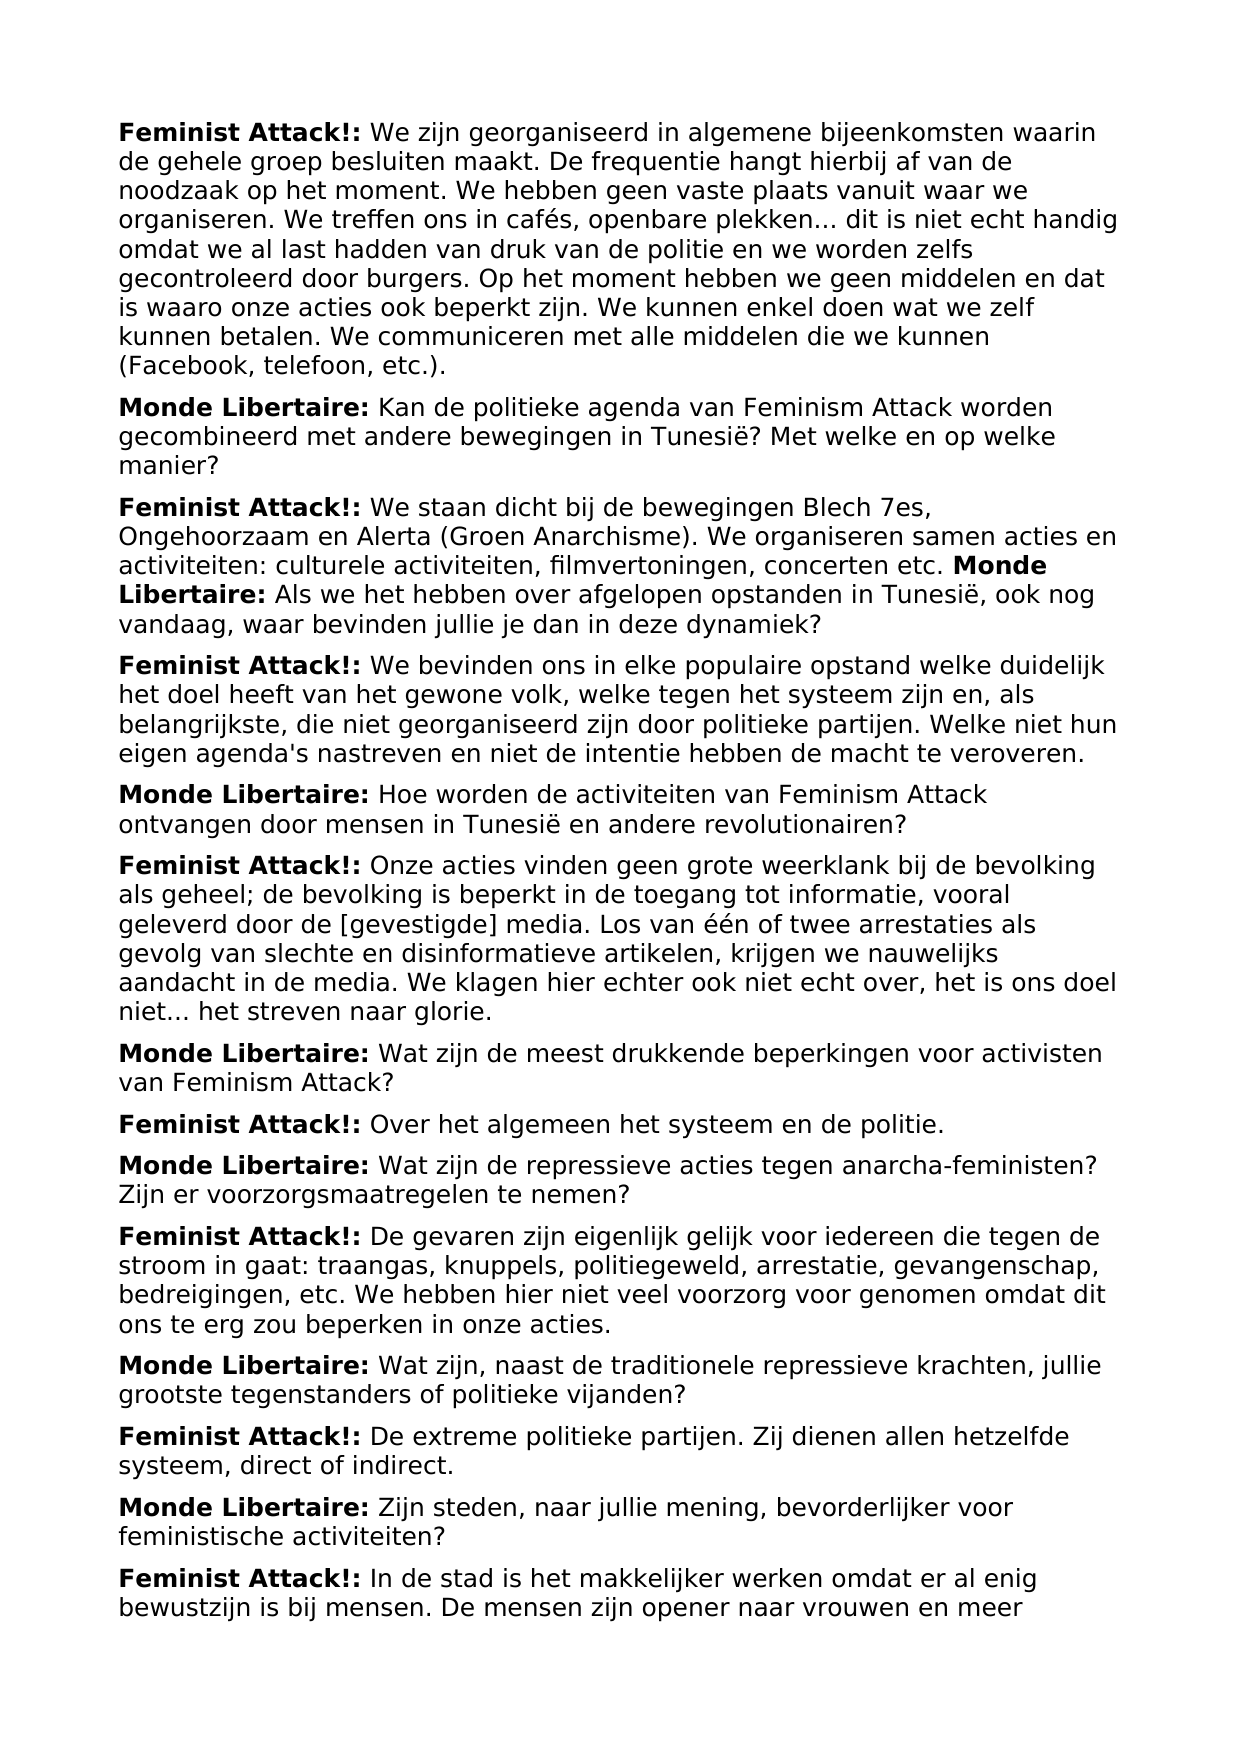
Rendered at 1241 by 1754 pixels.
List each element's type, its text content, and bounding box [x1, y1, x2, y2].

text Feminist Attack!: We zijn georganiseerd in algemene bijeenkomsten waarin de gehele groep besluiten maakt. De frequentie hangt hierbij af van de noodzaak op het moment. We hebben geen vaste plaats vanuit waar we organiseren. We treffen ons in cafés, openbare plekken... dit is niet echt handig omdat we al last hadden van druk van de politie en we worden zelfs gecontroleerd door burgers. Op het moment hebben we geen middelen en dat is waaro onze acties ook beperkt zijn. We kunnen enkel doen wat we zelf kunnen betalen. We communiceren met alle middelen die we kunnen (Facebook, telefoon, etc.). [118, 118, 1122, 381]
text Feminist Attack!: In de stad is het makkelijker werken omdat er al enig bewustzijn is bij mensen. De mensen zijn opener naar vrouwen en meer [118, 1564, 1122, 1622]
text Monde Libertaire: Wat zijn de meest drukkende beperkingen voor activisten van Feminism Attack? [118, 1039, 1122, 1097]
text Feminist Attack!: We staan dicht bij de bewegingen Blech 7es, Ongehoorzaam en Alerta (Groen Anarchisme). We organiseren samen acties en activiteiten: culturele activiteiten, filmvertoningen, concerten etc. Monde Libertaire: Als we het hebben over afgelopen opstanden in Tunesië, ook nog vandaag, waar bevinden jullie je dan in deze dynamiek? [118, 493, 1122, 639]
text Monde Libertaire: Wat zijn, naast de traditionele repressieve krachten, jullie grootste tegenstanders of politieke vijanden? [118, 1351, 1122, 1410]
text Feminist Attack!: We bevinden ons in elke populaire opstand welke duidelijk het doel heeft van het gewone volk, welke tegen het systeem zijn en, als belangrijkste, die niet georganiseerd zijn door politieke partijen. Welke niet hun eigen agenda's nastreven en niet de intentie hebben de macht te veroveren. [118, 651, 1122, 768]
text Feminist Attack!: De extreme politieke partijen. Zij dienen allen hetzelfde systeem, direct of indirect. [118, 1422, 1122, 1481]
text Monde Libertaire: Kan de politieke agenda van Feminism Attack worden gecombineerd met andere bewegingen in Tunesië? Met welke en op welke manier? [118, 393, 1122, 481]
text Monde Libertaire: Hoe worden de activiteiten van Feminism Attack ontvangen door mensen in Tunesië en andere revolutionairen? [118, 781, 1122, 839]
text Feminist Attack!: Onze acties vinden geen grote weerklank bij de bevolking als geheel; de bevolking is beperkt in de toegang tot informatie, vooral geleverd door de [gevestigde] media. Los van één of twee arrestaties als gevolg van slechte en disinformatieve artikelen, krijgen we nauwelijks aandacht in de media. We klagen hier echter ook niet echt over, het is ons doel niet... het streven naar glorie. [118, 851, 1122, 1026]
text Monde Libertaire: Wat zijn de repressieve acties tegen anarcha-feministen? Zijn er voorzorgsmaatregelen te nemen? [118, 1151, 1122, 1210]
text Monde Libertaire: Zijn steden, naar jullie mening, bevorderlijker voor feministische activiteiten? [118, 1493, 1122, 1551]
text Feminist Attack!: Over het algemeen het systeem en de politie. [118, 1110, 1122, 1139]
text Feminist Attack!: De gevaren zijn eigenlijk gelijk voor iedereen die tegen de stroom in gaat: traangas, knuppels, politiegeweld, arrestatie, gevangenschap, bedreigingen, etc. We hebben hier niet veel voorzorg voor genomen omdat dit ons te erg zou beperken in onze acties. [118, 1222, 1122, 1339]
